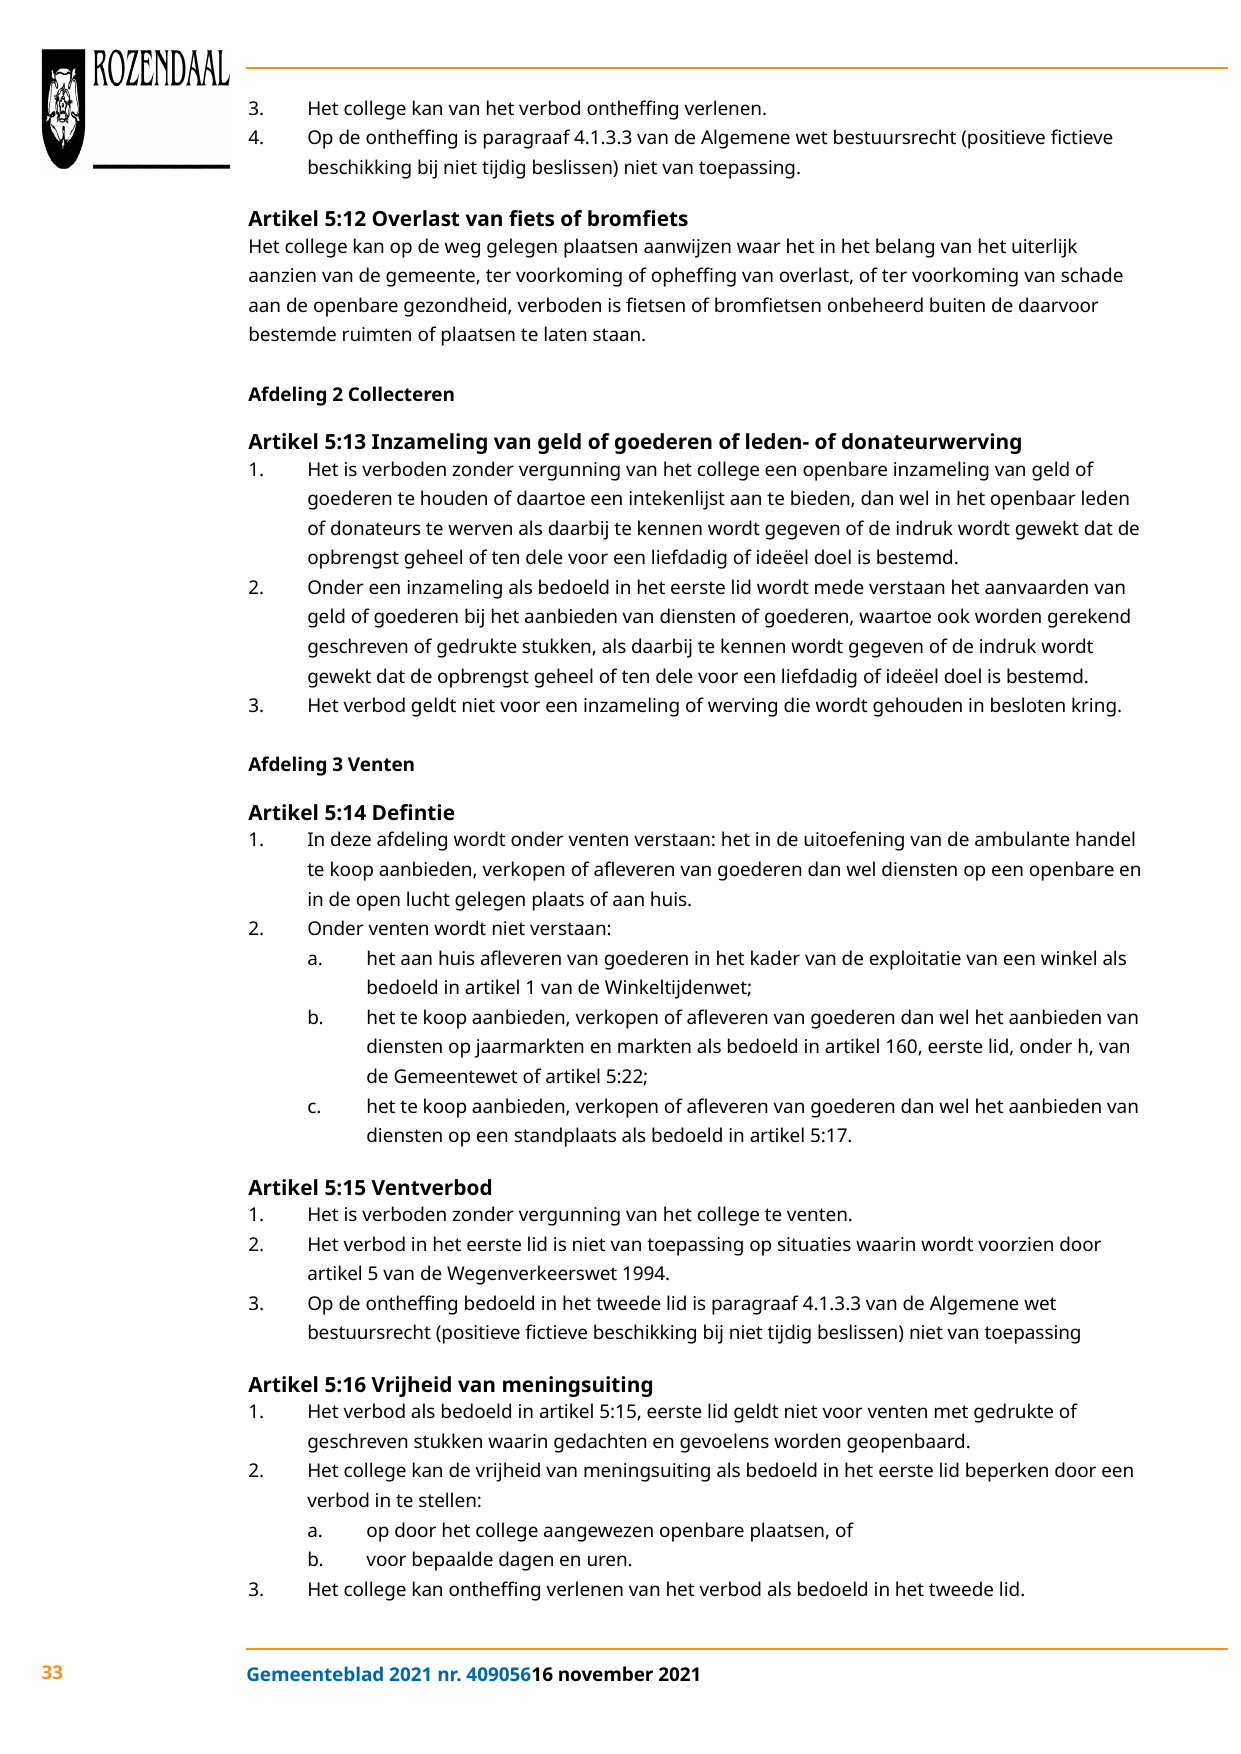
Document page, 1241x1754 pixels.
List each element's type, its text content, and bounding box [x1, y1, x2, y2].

text Afdeling 2 Collecteren [248, 381, 1152, 406]
list het te koop aanbieden, verkopen of afleveren van goederen dan wel het aanbieden van diensten op jaarmarkten en markten als bedoeld in artikel 160, eerste lid, onder h, van de Gemeentewet of artikel 5:22; [307, 1004, 1152, 1089]
text Afdeling 3 Venten [248, 752, 1152, 777]
list het te koop aanbieden, verkopen of afleveren van goederen dan wel het aanbieden van diensten op een standplaats als bedoeld in artikel 5:17. [307, 1093, 1152, 1148]
list Het is verboden zonder vergunning van het college een openbare inzameling van geld of goederen te houden of daartoe een intekenlijst aan te bieden, dan wel in het openbaar leden of donateurs te werven als daarbij te kennen wordt gegeven of de indruk wordt gewekt dat de opbrengst geheel of ten dele voor een liefdadig of ideëel doel is bestemd. [248, 456, 1152, 570]
list Onder venten wordt niet verstaan: [248, 915, 1152, 941]
list In deze afdeling wordt onder venten verstaan: het in de uitoefening van de ambulante handel te koop aanbieden, verkopen of afleveren van goederen dan wel diensten op een openbare en in de open lucht gelegen plaats of aan huis. [248, 827, 1152, 911]
text Het college kan op de weg gelegen plaatsen aanwijzen waar het in het belang van het uiterlijk aanzien van de gemeente, ter voorkoming of opheffing van overlast, of ter voorkoming van schade aan de openbare gezondheid, verboden is fietsen of bromfietsen onbeheerd buiten de daarvoor bestemde ruimten of plaatsen te laten staan. [248, 233, 1152, 347]
text Artikel 5:13 Inzameling van geld of goederen of leden- of donateurwerving [248, 427, 1152, 456]
list Het verbod als bedoeld in artikel 5:15, eerste lid geldt niet voor venten met gedrukte of geschreven stukken waarin gedachten en gevoelens worden geopenbaard. [248, 1398, 1152, 1454]
list Onder een inzameling als bedoeld in het eerste lid wordt mede verstaan het aanvaarden van geld of goederen bij het aanbieden van diensten of goederen, waartoe ook worden gerekend geschreven of gedrukte stukken, als daarbij te kennen wordt gegeven of de indruk wordt gewekt dat de opbrengst geheel of ten dele voor een liefdadig of ideëel doel is bestemd. [248, 574, 1152, 688]
list Op de ontheffing is paragraaf 4.1.3.3 van de Algemene wet bestuursrecht (positieve fictieve beschikking bij niet tijdig beslissen) niet van toepassing. [248, 124, 1152, 180]
list Het verbod geldt niet voor een inzameling of werving die wordt gehouden in besloten kring. [248, 692, 1152, 718]
list het aan huis afleveren van goederen in het kader van de exploitatie van een winkel als bedoeld in artikel 1 van de Winkeltijdenwet; [307, 945, 1152, 1000]
list voor bepaalde dagen en uren. [307, 1546, 1152, 1572]
list Het college kan de vrijheid van meningsuiting als bedoeld in het eerste lid beperken door een verbod in te stellen: [248, 1458, 1152, 1513]
list Het college kan ontheffing verlenen van het verbod als bedoeld in het tweede lid. [248, 1576, 1152, 1602]
text Artikel 5:12 Overlast van fiets of bromfiets [248, 204, 1152, 233]
list Het is verboden zonder vergunning van het college te venten. [248, 1201, 1152, 1227]
list Het college kan van het verbod ontheffing verlenen. [248, 95, 1152, 121]
list Op de ontheffing bedoeld in het tweede lid is paragraaf 4.1.3.3 van de Algemene wet bestuursrecht (positieve fictieve beschikking bij niet tijdig beslissen) niet van toepassing [248, 1290, 1152, 1345]
list Het verbod in het eerste lid is niet van toepassing op situaties waarin wordt voorzien door artikel 5 van de Wegenverkeerswet 1994. [248, 1231, 1152, 1286]
picture [41, 47, 231, 172]
list op door het college aangewezen openbare plaatsen, of [307, 1517, 1152, 1542]
text Artikel 5:15 Ventverbod [248, 1173, 1152, 1201]
text Artikel 5:14 Defintie [248, 798, 1152, 827]
text Artikel 5:16 Vrijheid van meningsuiting [248, 1370, 1152, 1398]
